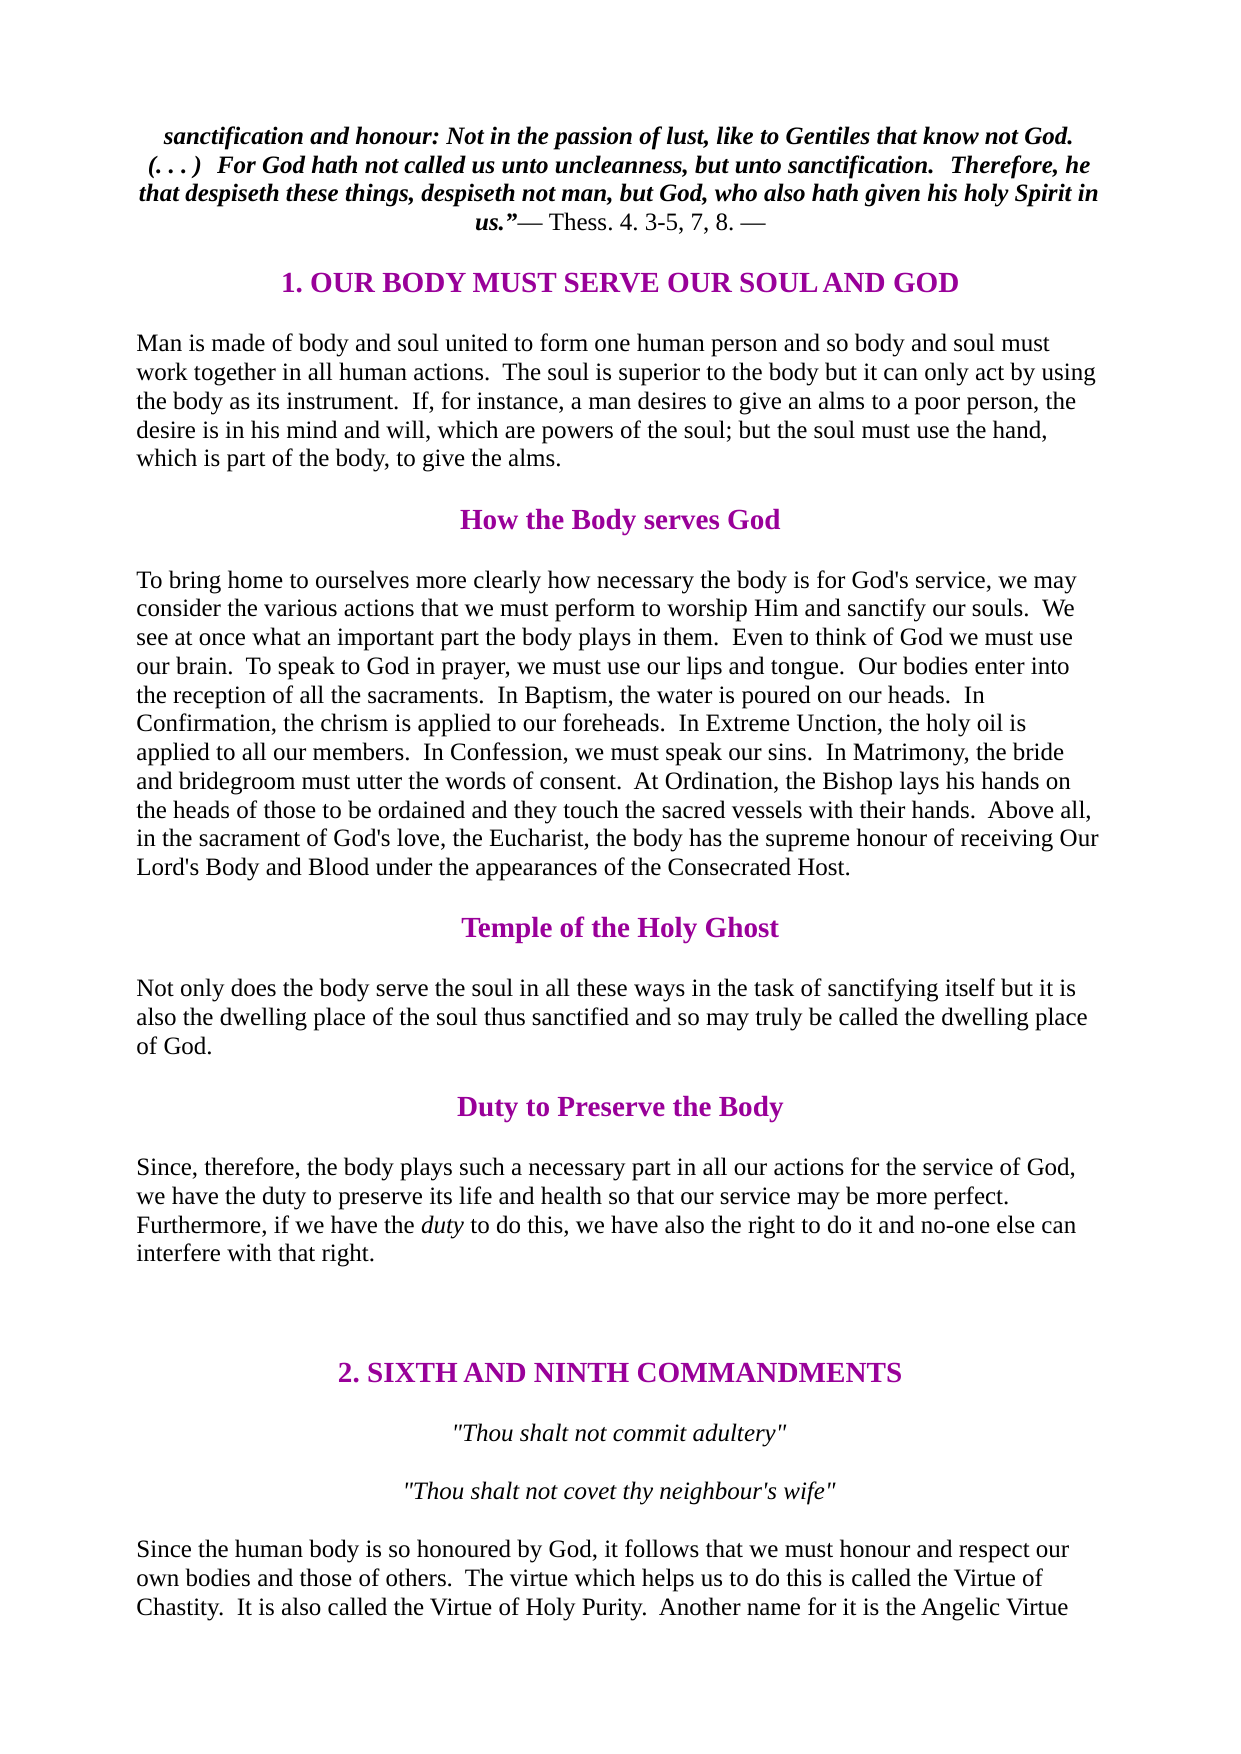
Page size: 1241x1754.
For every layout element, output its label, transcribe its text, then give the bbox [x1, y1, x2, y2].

table_header sanctification and honour: Not in the passion of lust, like to Gentiles that know not God. (. . . ) For God hath not called us unto uncleanness, but unto sanctification. Therefore, he that despiseth these things, despiseth not man, but God, who also hath given his holy Spirit in us.”— Thess. 4. 3-5, 7, 8. — 1. OUR BODY MUST SERVE OUR SOUL AND GOD Man is made of body and soul united to form one human person and so body and soul must work together in all human actions. The soul is superior to the body but it can only act by using the body as its instrument. If, for instance, a man desires to give an alms to a poor person, the desire is in his mind and will, which are powers of the soul; but the soul must use the hand, which is part of the body, to give the alms. How the Body serves God To bring home to ourselves more clearly how necessary the body is for God's service, we may consider the various actions that we must perform to worship Him and sanctify our souls. We see at once what an important part the body plays in them. Even to think of God we must use our brain. To speak to God in prayer, we must use our lips and tongue. Our bodies enter into the reception of all the sacraments. In Baptism, the water is poured on our heads. In Confirmation, the chrism is applied to our foreheads. In Extreme Unction, the holy oil is applied to all our members. In Confession, we must speak our sins. In Matrimony, the bride and bridegroom must utter the words of consent. At Ordination, the Bishop lays his hands on the heads of those to be ordained and they touch the sacred vessels with their hands. Above all, in the sacrament of God's love, the Eucharist, the body has the supreme honour of receiving Our Lord's Body and Blood under the appearances of the Consecrated Host. Temple of the Holy Ghost Not only does the body serve the soul in all these ways in the task of sanctifying itself but it is also the dwelling place of the soul thus sanctified and so may truly be called the dwelling place of God. Duty to Preserve the Body Since, therefore, the body plays such a necessary part in all our actions for the service of God, we have the duty to preserve its life and health so that our service may be more perfect. Furthermore, if we have the duty to do this, we have also the right to do it and no-one else can interfere with that right. 2. SIXTH AND NINTH COMMANDMENTS "Thou shalt not commit adultery" "Thou shalt not covet thy neighbour's wife" Since the human body is so honoured by God, it follows that we must honour and respect our own bodies and those of others. The virtue which helps us to do this is called the Virtue of Chastity. It is also called the Virtue of Holy Purity. Another name for it is the Angelic Virtue [133, 118, 1107, 1624]
